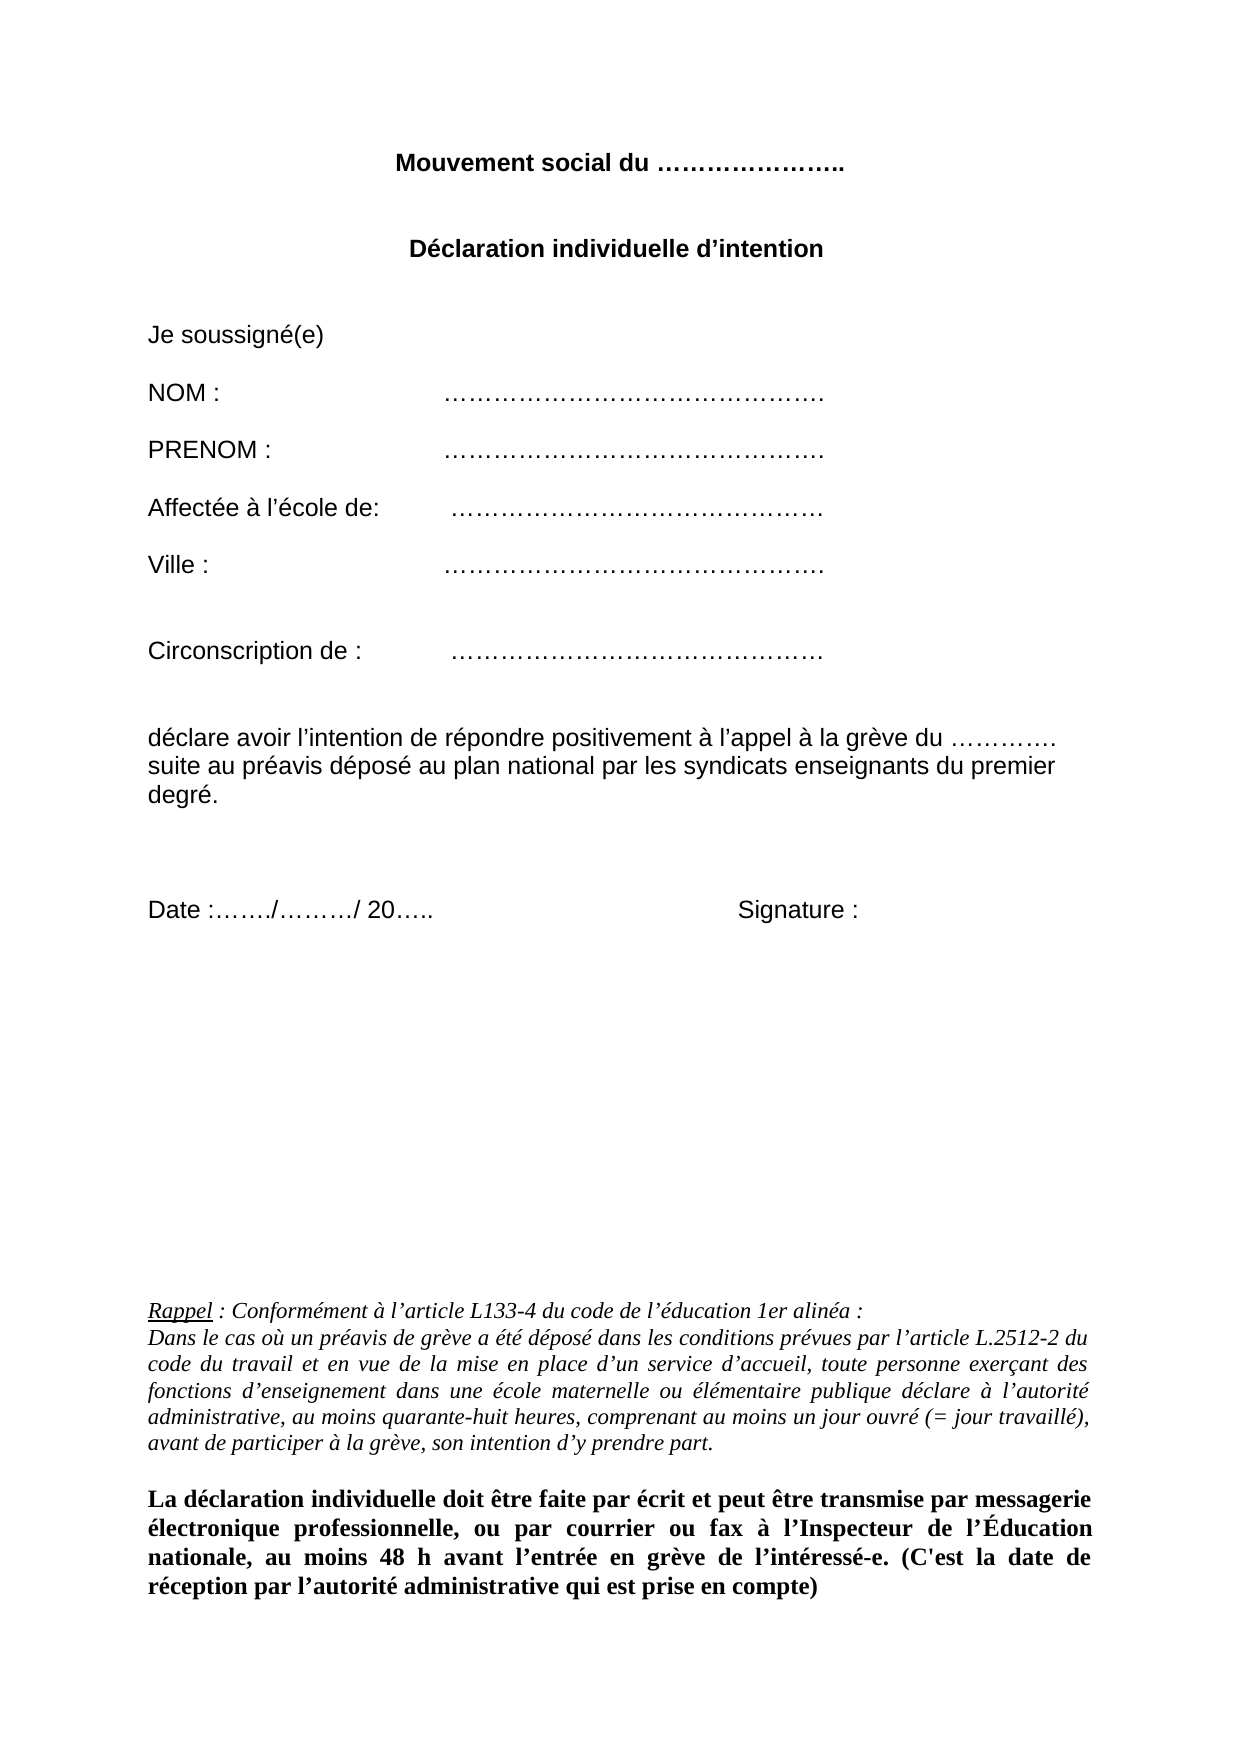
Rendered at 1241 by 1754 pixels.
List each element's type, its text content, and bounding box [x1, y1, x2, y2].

text Déclaration individuelle d’intention [148, 234, 1093, 263]
text NOM : ………………………………………. [148, 378, 1093, 406]
text déclare avoir l’intention de répondre positivement à l’appel à la grève du …………. suite au préavis déposé au plan national par les syndicats enseignants du premier degré. [148, 723, 1093, 809]
text Circonscription de : ……………………………………… [148, 636, 1093, 665]
text Mouvement social du ………………….. [148, 148, 1093, 176]
text Je soussigné(e) [148, 320, 1093, 349]
text Date :……./………/ 20….. Signature : [148, 895, 1093, 924]
text La déclaration individuelle doit être faite par écrit et peut être transmise par messagerie électronique professionnelle, ou par courrier ou fax à l’Inspecteur de l’Éducation nationale, au moins 48 h avant l’entrée en grève de l’intéressé-e. (C'est la date de réception par l’autorité administrative qui est prise en compte) [148, 1484, 1093, 1599]
text PRENOM : ………………………………………. [148, 435, 1093, 464]
text Affectée à l’école de: ……………………………………… [148, 493, 1093, 521]
text Rappel : Conformément à l’article L133-4 du code de l’éducation 1er alinéa : [148, 1298, 1093, 1324]
text Dans le cas où un préavis de grève a été déposé dans les conditions prévues par l’article L.2512-2 du code du travail et en vue de la mise en place d’un service d’accueil, toute personne exerçant des fonctions d’enseignement dans une école maternelle ou élémentaire publique déclare à l’autorité administrative, au moins quarante-huit heures, comprenant au moins un jour ouvré (= jour travaillé), avant de participer à la grève, son intention d’y prendre part. [148, 1324, 1093, 1456]
text Ville : ………………………………………. [148, 550, 1093, 579]
